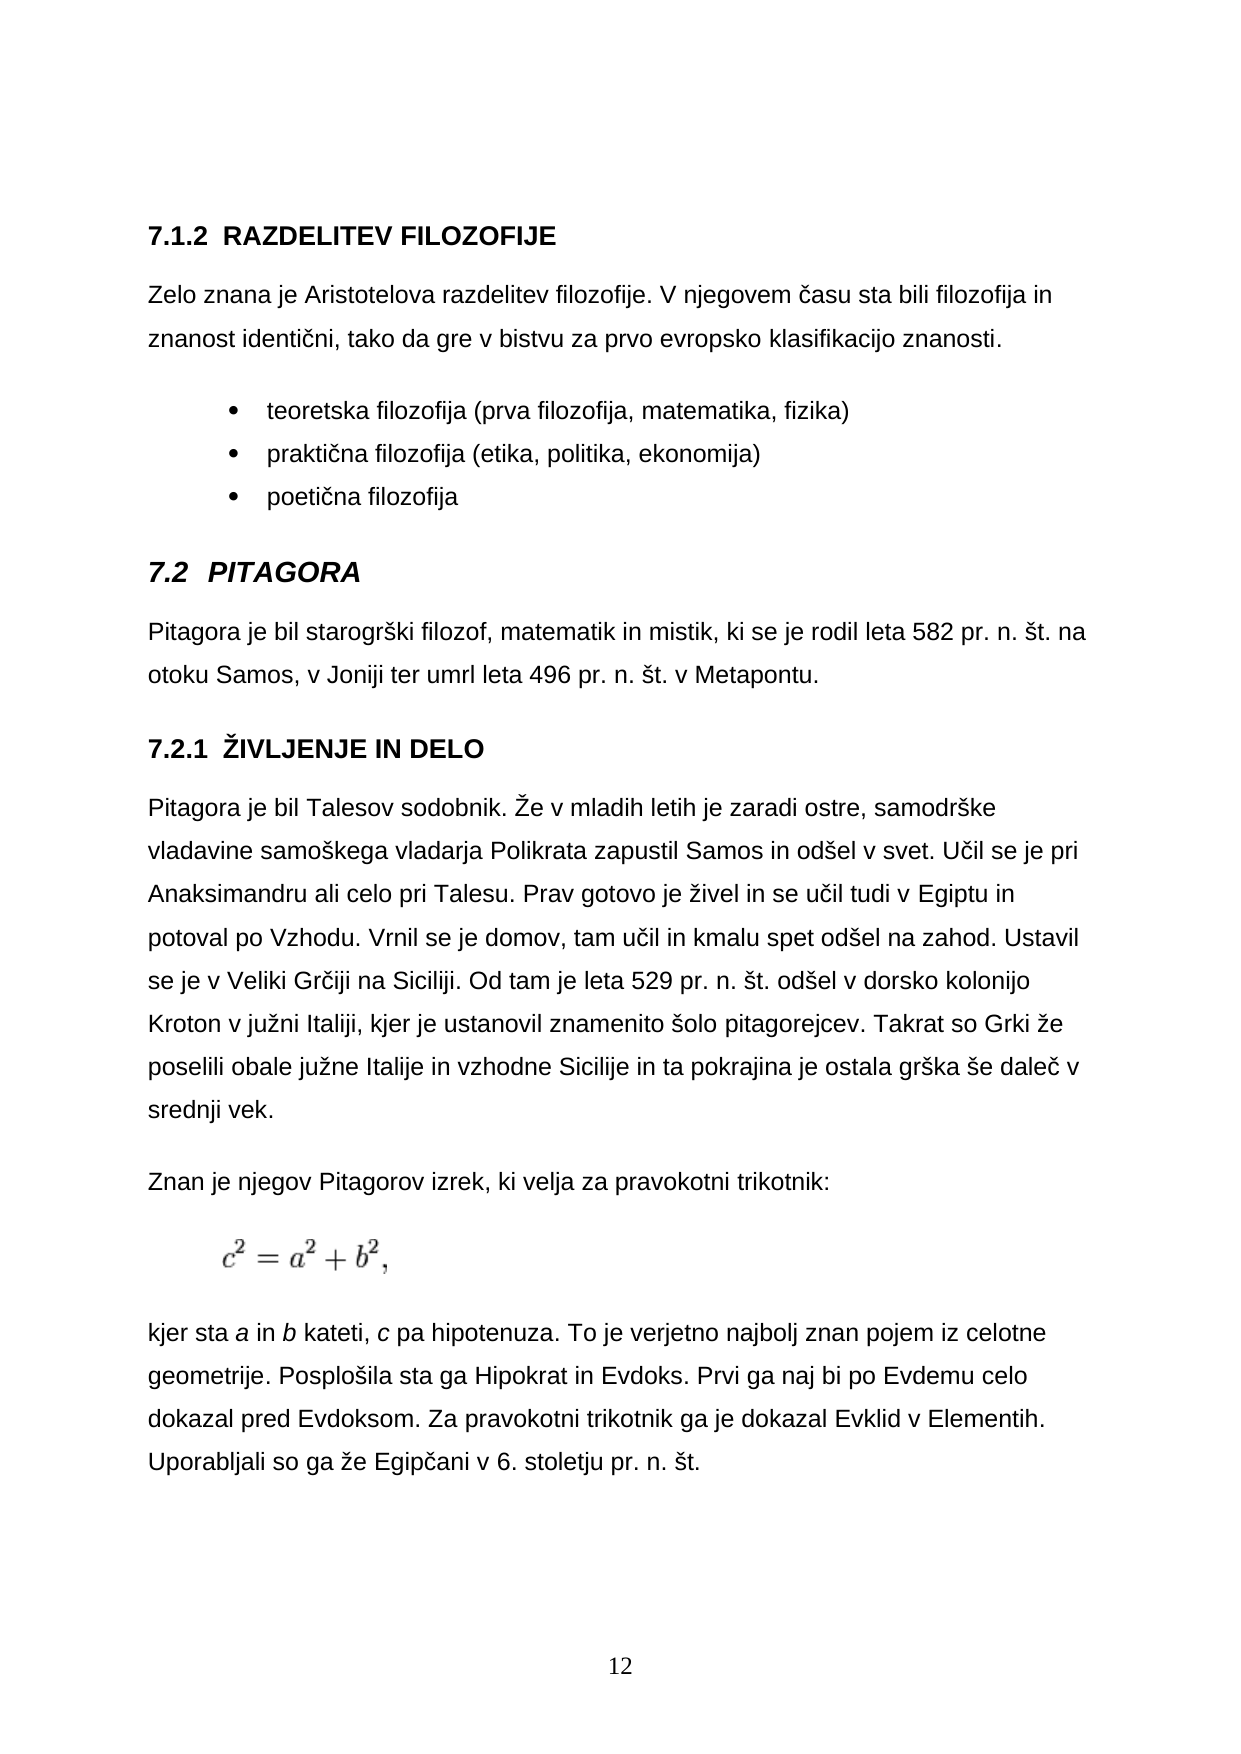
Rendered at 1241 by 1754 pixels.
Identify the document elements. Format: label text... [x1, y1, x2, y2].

text Znan je njegov Pitagorov izrek, ki velja za pravokotni trikotnik: [148, 1167, 1092, 1196]
subtitle RAZDELITEV FILOZOFIJE [148, 220, 1092, 251]
list poetična filozofija [229, 482, 1092, 511]
subtitle PITAGORA [148, 555, 1092, 588]
text kjer sta a in b kateti, c pa hipotenuza. To je verjetno najbolj znan pojem iz celotne geometrije. Posplošila sta ga Hipokrat in Evdoks. Prvi ga naj bi po Evdemu celo dokazal pred Evdoksom. Za pravokotni trikotnik ga je dokazal Evklid v Elementih. Uporabljali so ga že Egipčani v 6. stoletju pr. n. št. [148, 1318, 1092, 1476]
text Pitagora je bil Talesov sodobnik. Že v mladih letih je zaradi ostre, samodrške vladavine samoškega vladarja Polikrata zapustil Samos in odšel v svet. Učil se je pri Anaksimandru ali celo pri Talesu. Prav gotovo je živel in se učil tudi v Egiptu in potoval po Vzhodu. Vrnil se je domov, tam učil in kmalu spet odšel na zahod. Ustavil se je v Veliki Grčiji na Siciliji. Od tam je leta 529 pr. n. št. odšel v dorsko kolonijo Kroton v južni Italiji, kjer je ustanovil znamenito šolo pitagorejcev. Takrat so Grki že poselili obale južne Italije in vzhodne Sicilije in ta pokrajina je ostala grška še daleč v srednji vek. [148, 793, 1092, 1124]
picture [222, 1239, 387, 1274]
list teoretska filozofija (prva filozofija, matematika, fizika) [229, 396, 1092, 425]
text Zelo znana je Aristotelova razdelitev filozofije. V njegovem času sta bili filozofija in znanost identični, tako da gre v bistvu za prvo evropsko klasifikacijo znanosti. [148, 280, 1092, 352]
subtitle ŽIVLJENJE IN DELO [148, 733, 1092, 764]
text Pitagora je bil starogrški filozof, matematik in mistik, ki se je rodil leta 582 pr. n. št. na otoku Samos, v Joniji ter umrl leta 496 pr. n. št. v Metapontu. [148, 617, 1092, 689]
list praktična filozofija (etika, politika, ekonomija) [229, 439, 1092, 468]
